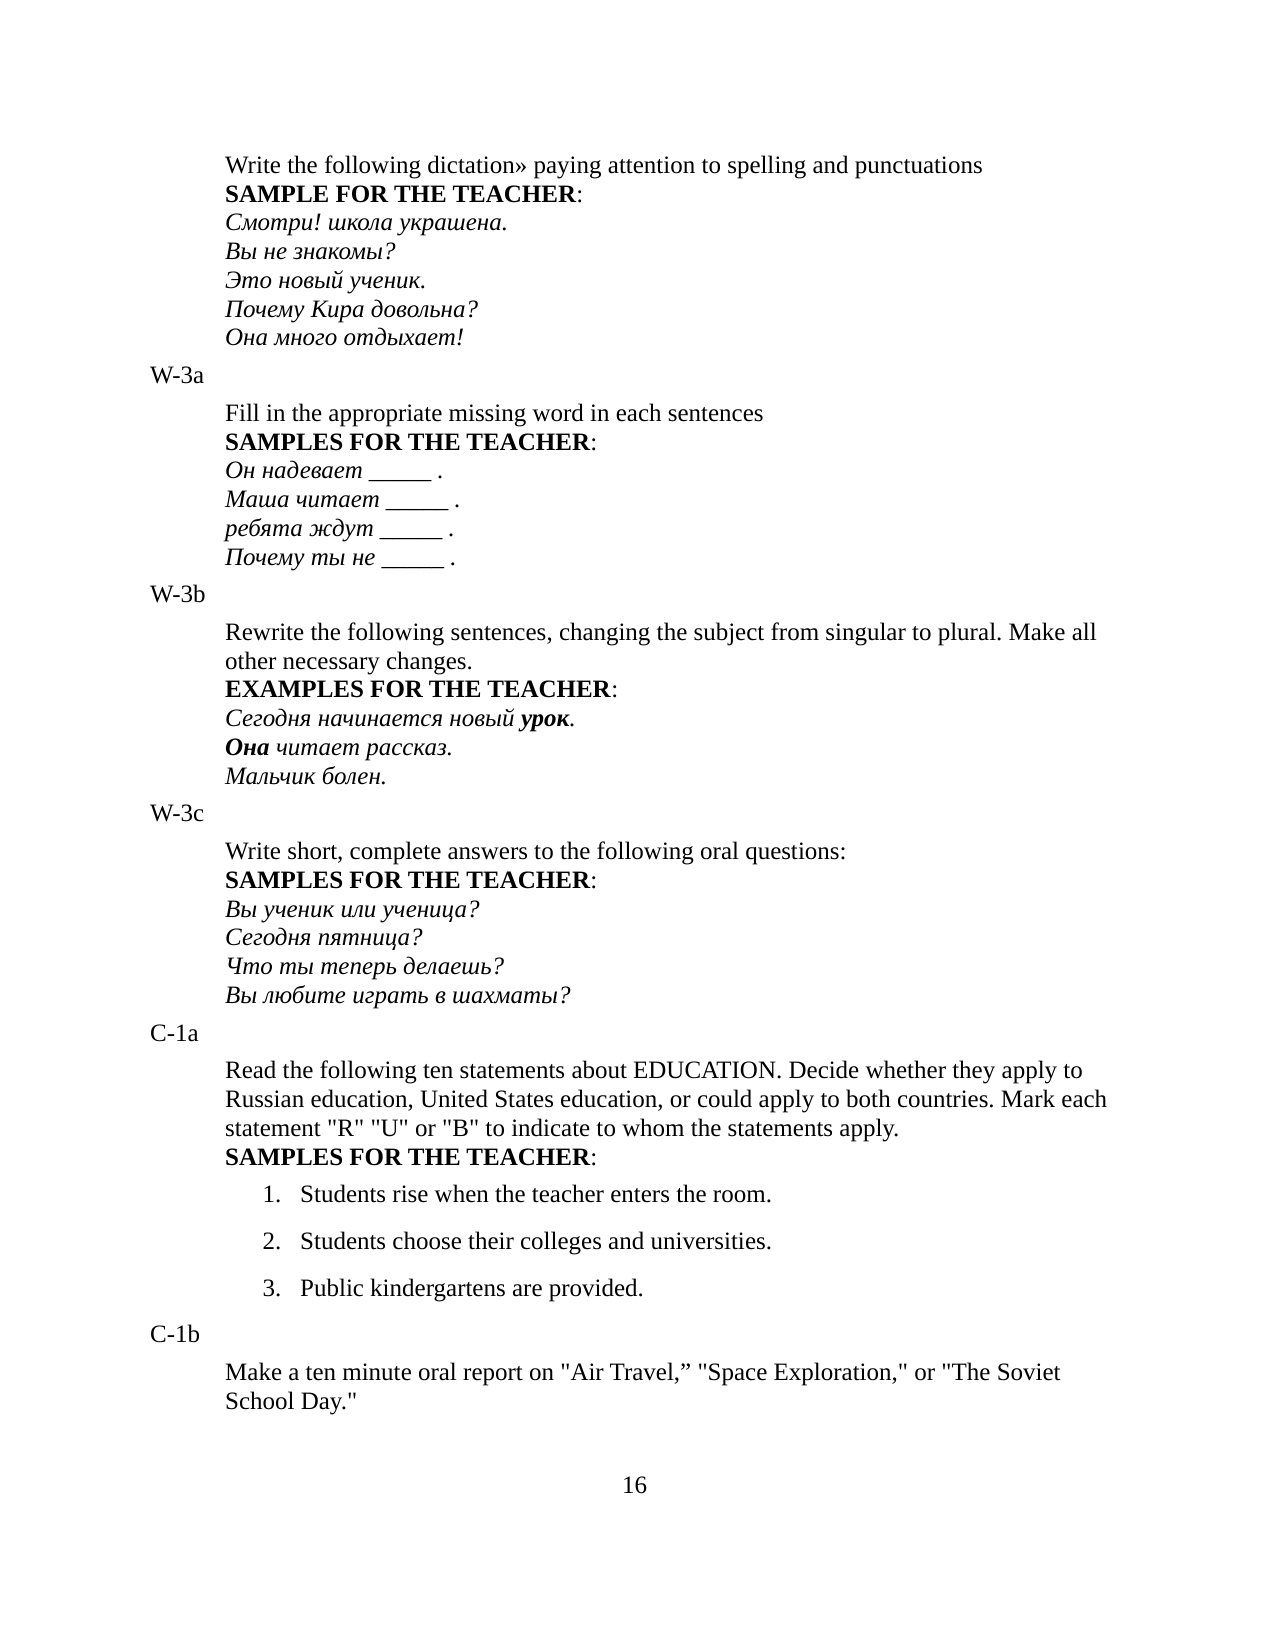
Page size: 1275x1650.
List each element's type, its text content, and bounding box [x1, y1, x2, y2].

text Rewrite the following sentences, changing the subject from singular to plural. Make all other necessary changes. [225, 617, 1125, 674]
text Почему Кира довольна? [225, 294, 1125, 322]
text SAMPLES FOR THE TEACHER: [225, 1142, 1125, 1170]
text C-1b [150, 1319, 1125, 1348]
list Public kindergartens are provided. [262, 1273, 1125, 1301]
text SAMPLES FOR THE TEACHER: [225, 865, 1125, 894]
text Write short, complete answers to the following oral questions: [225, 836, 1125, 865]
text Почему ты не _____ . [225, 542, 1125, 570]
list Students rise when the teacher enters the room. [262, 1179, 1125, 1208]
text SAMPLE FOR THE TEACHER: [225, 179, 1125, 207]
list Students choose their colleges and universities. [262, 1226, 1125, 1255]
text Сегодня начинается новый урок. [225, 703, 1125, 732]
text ребята ждут _____ . [225, 513, 1125, 542]
text Write the following dictation» paying attention to spelling and punctuations [225, 150, 1125, 179]
text C-1a [150, 1018, 1125, 1046]
text Смотри! школа украшена. [225, 207, 1125, 236]
text Она читает рассказ. [225, 732, 1125, 761]
text Что ты теперь делаешь? [225, 951, 1125, 980]
text Fill in the appropriate missing word in each sentences [225, 398, 1125, 427]
text Это новый ученик. [225, 265, 1125, 294]
text Вы любите играть в шахматы? [225, 980, 1125, 1009]
text W-3c [150, 798, 1125, 827]
text W-3b [150, 579, 1125, 608]
text Она много отдыхает! [225, 322, 1125, 351]
text Маша читает _____ . [225, 484, 1125, 513]
text SAMPLES FOR THE TEACHER: [225, 427, 1125, 455]
text Make a ten minute oral report on "Air Travel,” "Space Exploration," or "The Soviet School Day." [225, 1357, 1125, 1414]
text EXAMPLES FOR THE TEACHER: [225, 674, 1125, 703]
text Мальчик болен. [225, 761, 1125, 789]
text Read the following ten statements about EDUCATION. Decide whether they apply to Russian education, United States education, or could apply to both countries. Mark each statement "R" "U" or "B" to indicate to whom the statements apply. [225, 1055, 1125, 1142]
text Вы ученик или ученица? [225, 894, 1125, 922]
text Вы не знакомы? [225, 236, 1125, 265]
text Сегодня пятница? [225, 922, 1125, 951]
text W-3a [150, 360, 1125, 389]
text Он надевает _____ . [225, 455, 1125, 484]
